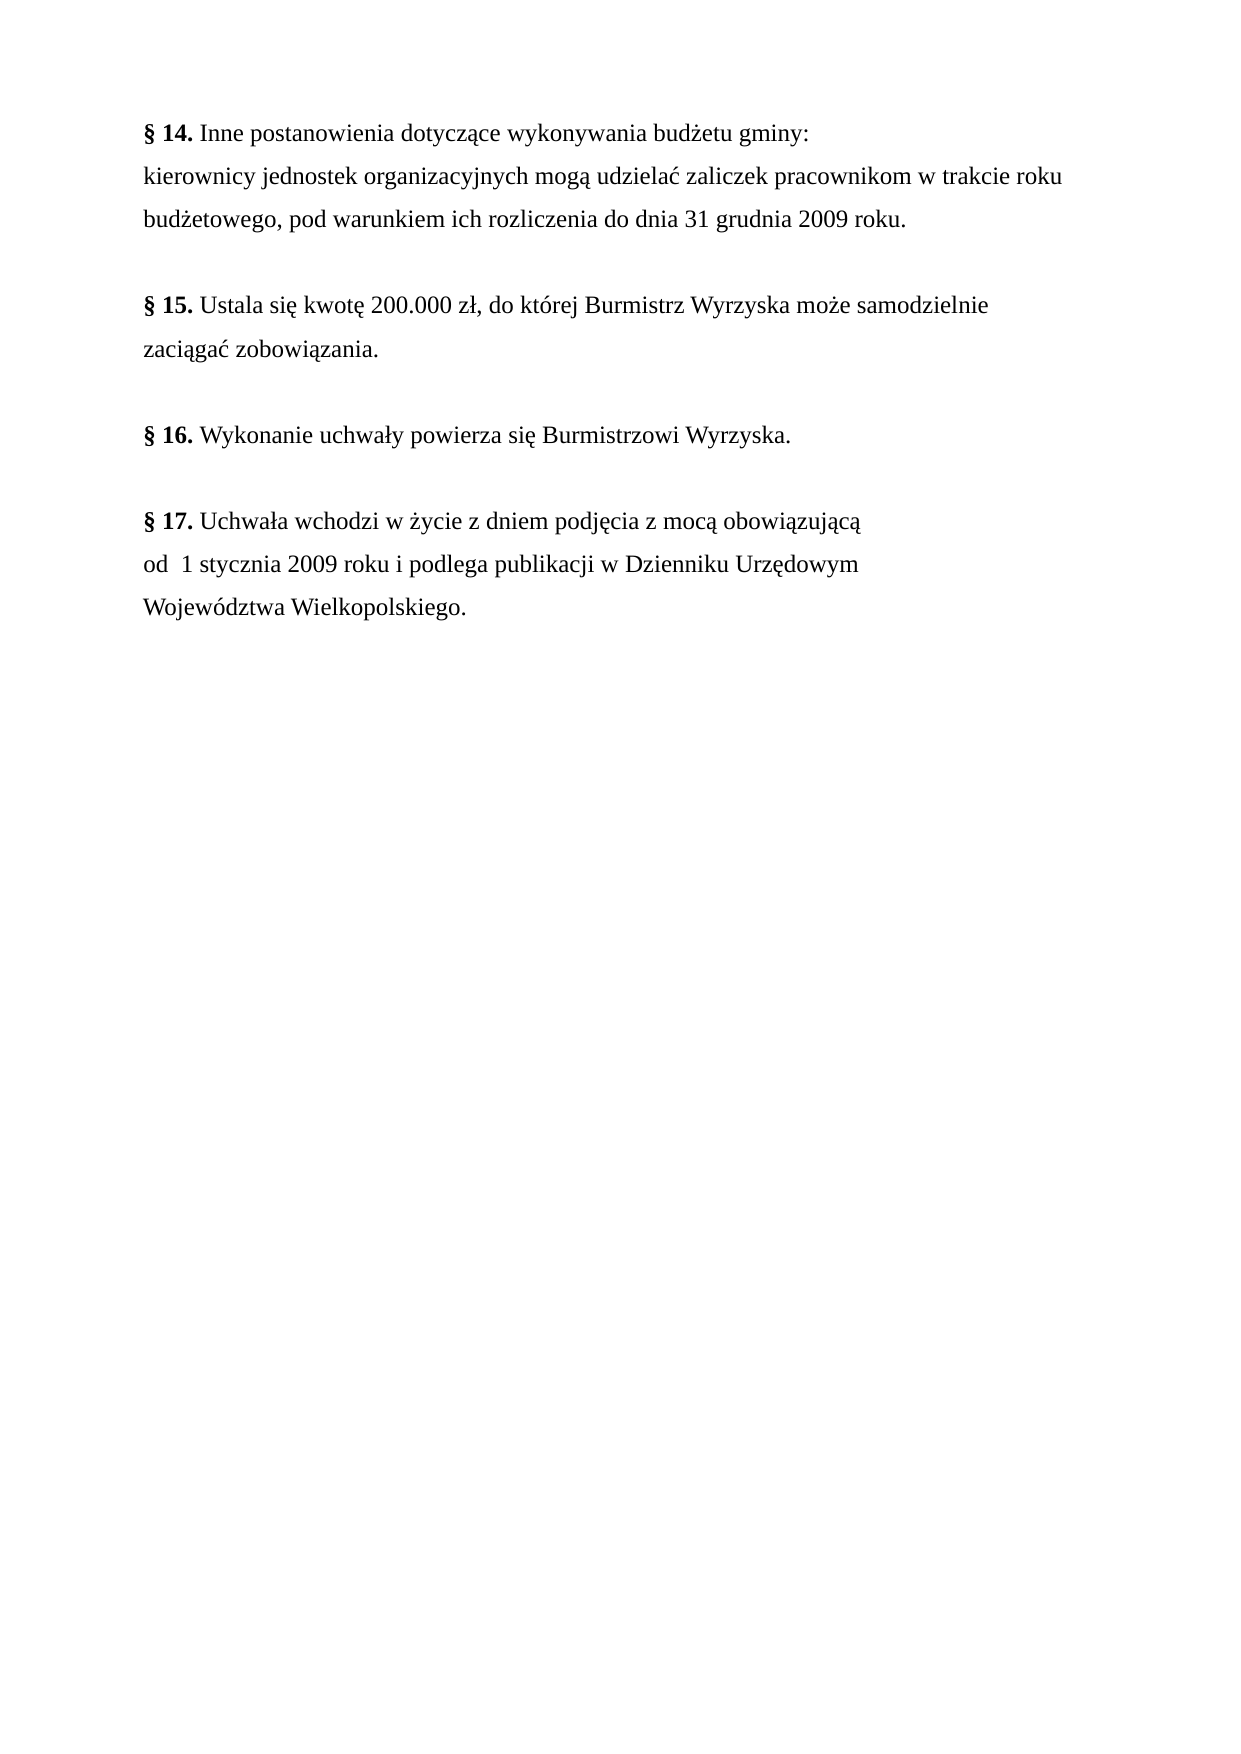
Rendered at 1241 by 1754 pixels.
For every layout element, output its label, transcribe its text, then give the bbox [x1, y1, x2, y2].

text § 16. Wykonanie uchwały powierza się Burmistrzowi Wyrzyska. [118, 420, 1122, 449]
text Województwa Wielkopolskiego. [118, 592, 1122, 621]
text § 17. Uchwała wchodzi w życie z dniem podjęcia z mocą obowiązującą [118, 506, 1122, 535]
text budżetowego, pod warunkiem ich rozliczenia do dnia 31 grudnia 2009 roku. [118, 204, 1122, 233]
text § 15. Ustala się kwotę 200.000 zł, do której Burmistrz Wyrzyska może samodzielnie [118, 291, 1122, 319]
text zaciągać zobowiązania. [118, 334, 1122, 362]
text od 1 stycznia 2009 roku i podlega publikacji w Dzienniku Urzędowym [118, 549, 1122, 578]
text § 14. Inne postanowienia dotyczące wykonywania budżetu gminy: [118, 118, 1122, 147]
text kierownicy jednostek organizacyjnych mogą udzielać zaliczek pracownikom w trakcie roku [118, 161, 1122, 190]
